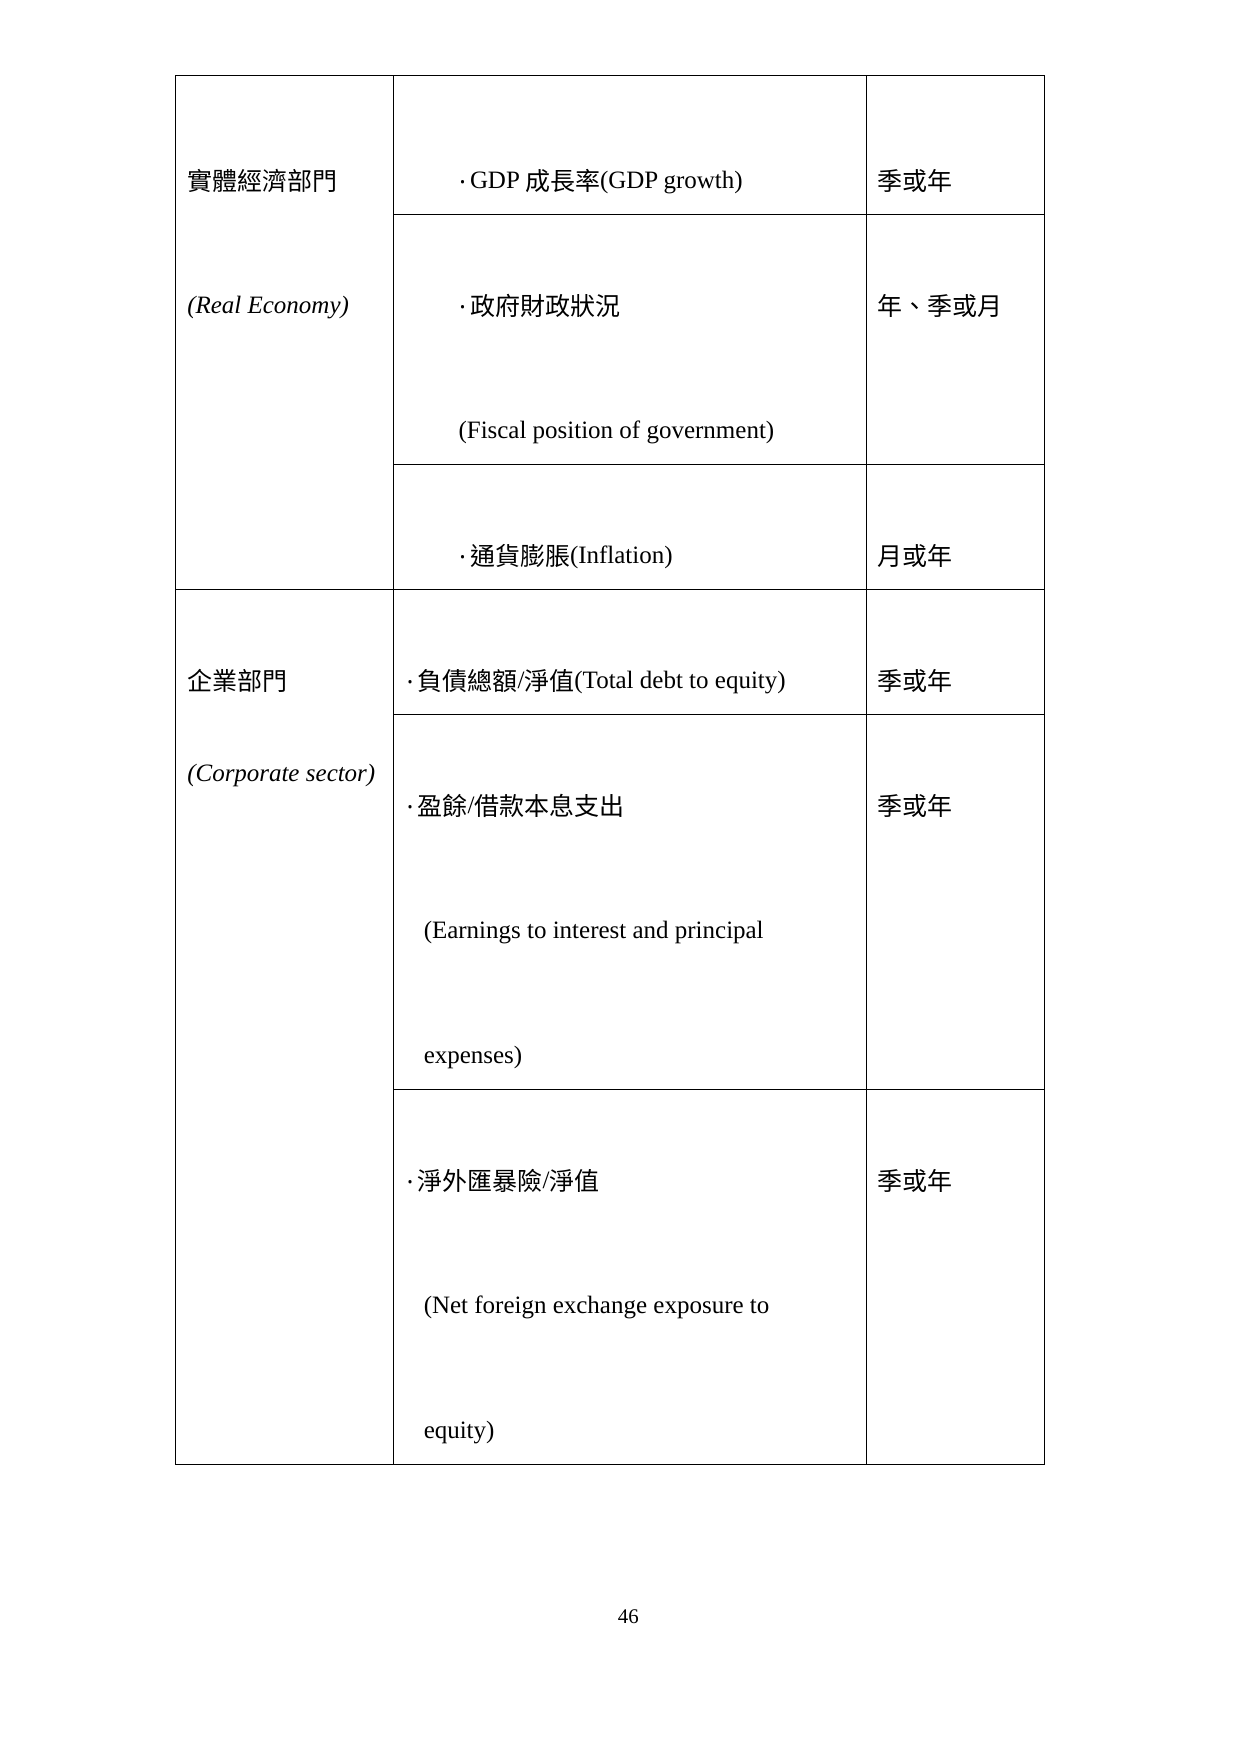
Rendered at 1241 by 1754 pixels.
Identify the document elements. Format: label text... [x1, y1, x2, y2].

table_cell 季或年 [867, 1090, 1044, 1464]
table_cell 年、季或月 [867, 215, 1044, 464]
table_cell 通貨膨脹(Inflation) [394, 465, 866, 589]
table_cell 實體經濟部門 (Real Economy) [176, 76, 393, 589]
table_cell 月或年 [867, 465, 1044, 589]
table_cell 政府財政狀況 (Fiscal position of government) [394, 215, 866, 464]
table_cell GDP成長率(GDP growth) [394, 76, 866, 214]
table_cell 負債總額/淨值(Total debt to equity) [394, 590, 866, 714]
table_cell 季或年 [867, 715, 1044, 1089]
table_cell 盈餘/借款本息支出 (Earnings to interest and principal expenses) [394, 715, 866, 1089]
table_cell 季或年 [867, 76, 1044, 214]
table_cell 淨外匯暴險/淨值 (Net foreign exchange exposure to equity) [394, 1090, 866, 1464]
table_cell 季或年 [867, 590, 1044, 714]
table_cell 企業部門(Corporate sector) [176, 590, 393, 1464]
